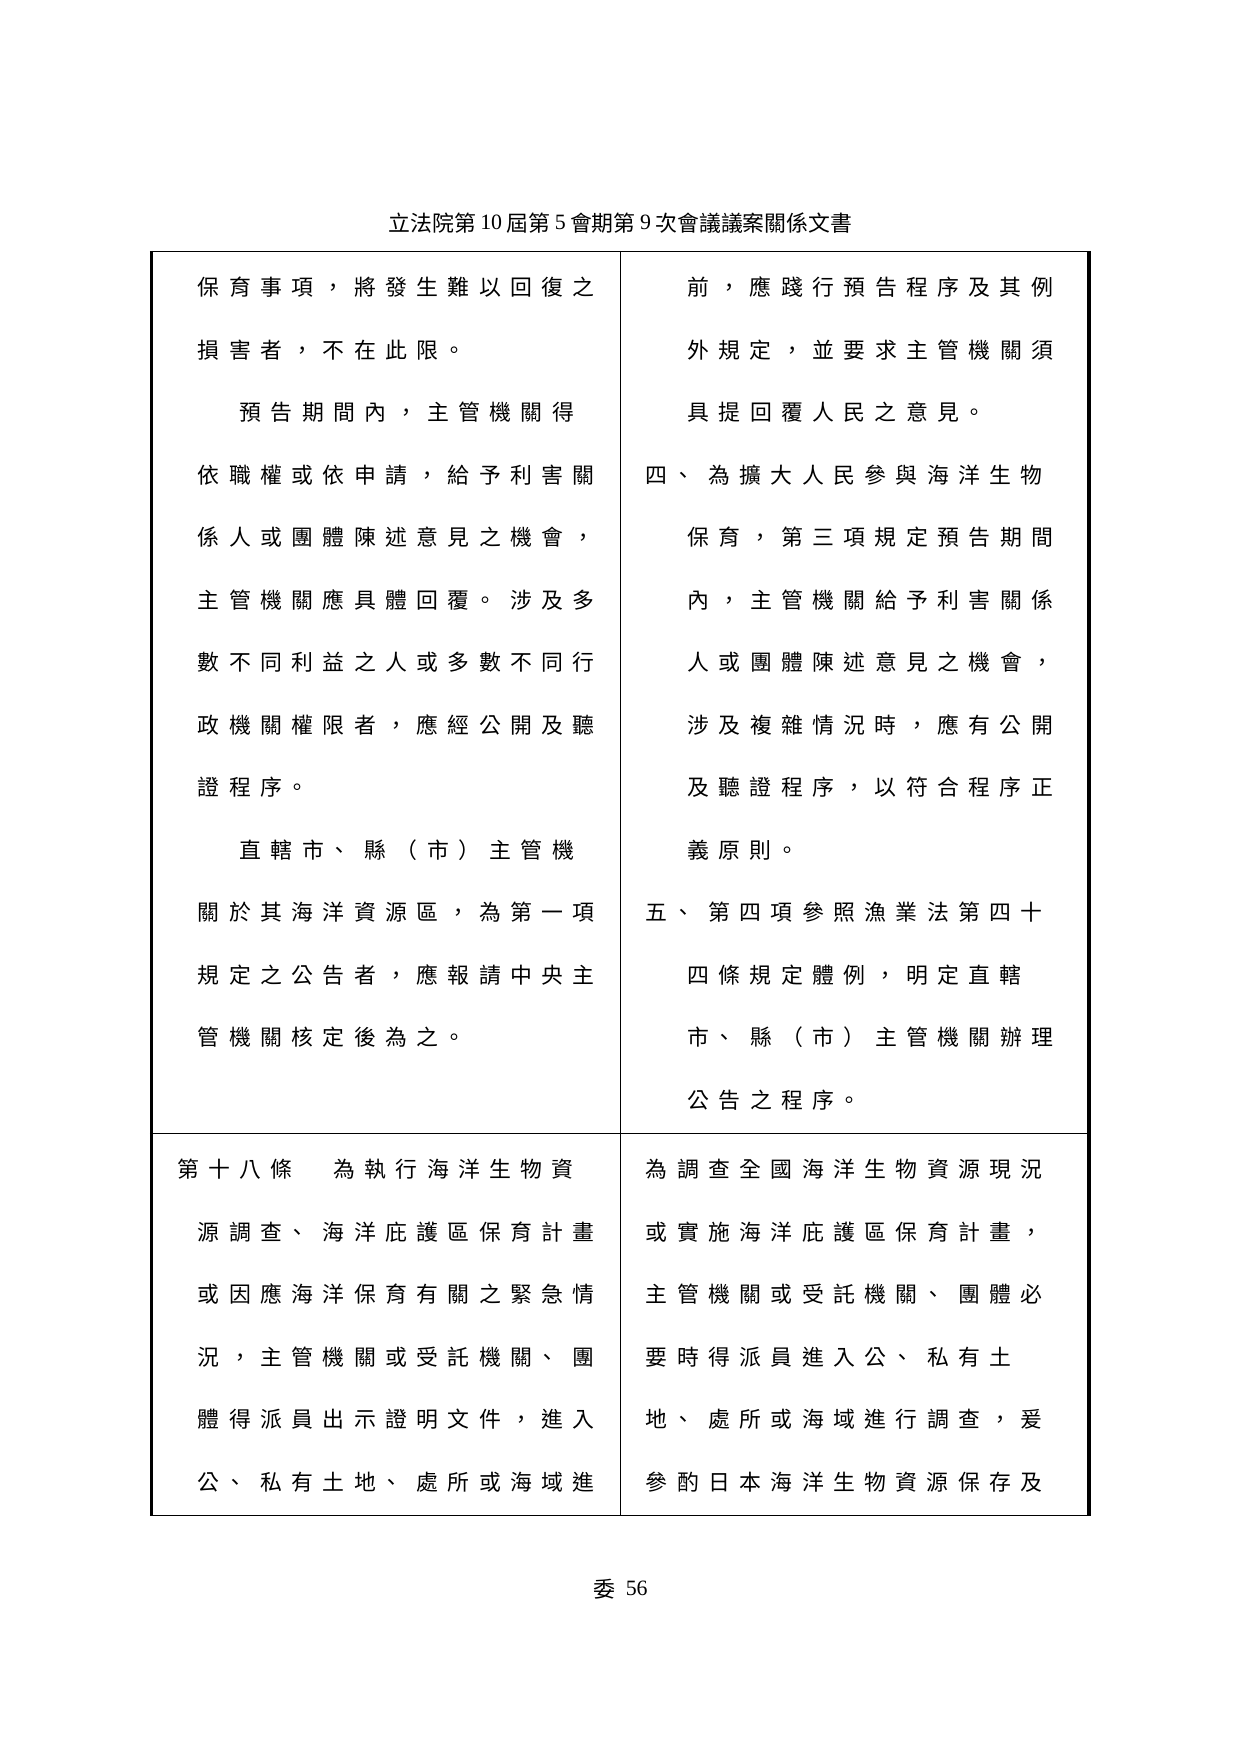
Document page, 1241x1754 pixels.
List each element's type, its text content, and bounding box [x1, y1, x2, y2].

table_cell 保育事項，將發生難以回復之損害者，不在此限。 預告期間內，主管機關得依職權或依申請，給予利害關係人或團體陳述意見之機會，主管機關應具體回覆。涉及多數不同利益之人或多數不同行政機關權限者，應經公開及聽證程序。 直轄市、縣（市）主管機關於其海洋資源區，為第一項規定之公告者，應報請中央主管機關核定後為之。 [153, 252, 620, 1133]
table_cell 第十八條 為執行海洋生物資源調查、海洋庇護區保育計畫或因應海洋保育有關之緊急情況，主管機關或受託機關、團體得派員出示證明文件，進入公、私有土地、處所或海域進 [153, 1134, 620, 1514]
table_cell 為調查全國海洋生物資源現況或實施海洋庇護區保育計畫，主管機關或受託機關、團體必要時得派員進入公、私有土地、處所或海域進行調查，爰參酌日本海洋生物資源保存及 [621, 1134, 1087, 1514]
table_cell 前，應踐行預告程序及其例外規定，並要求主管機關須具提回覆人民之意見。 四、為擴大人民參與海洋生物保育，第三項規定預告期間內，主管機關給予利害關係人或團體陳述意見之機會，涉及複雜情況時，應有公開及聽證程序，以符合程序正義原則。 五、第四項參照漁業法第四十四條規定體例，明定直轄市、縣（市）主管機關辦理公告之程序。 [621, 252, 1087, 1133]
